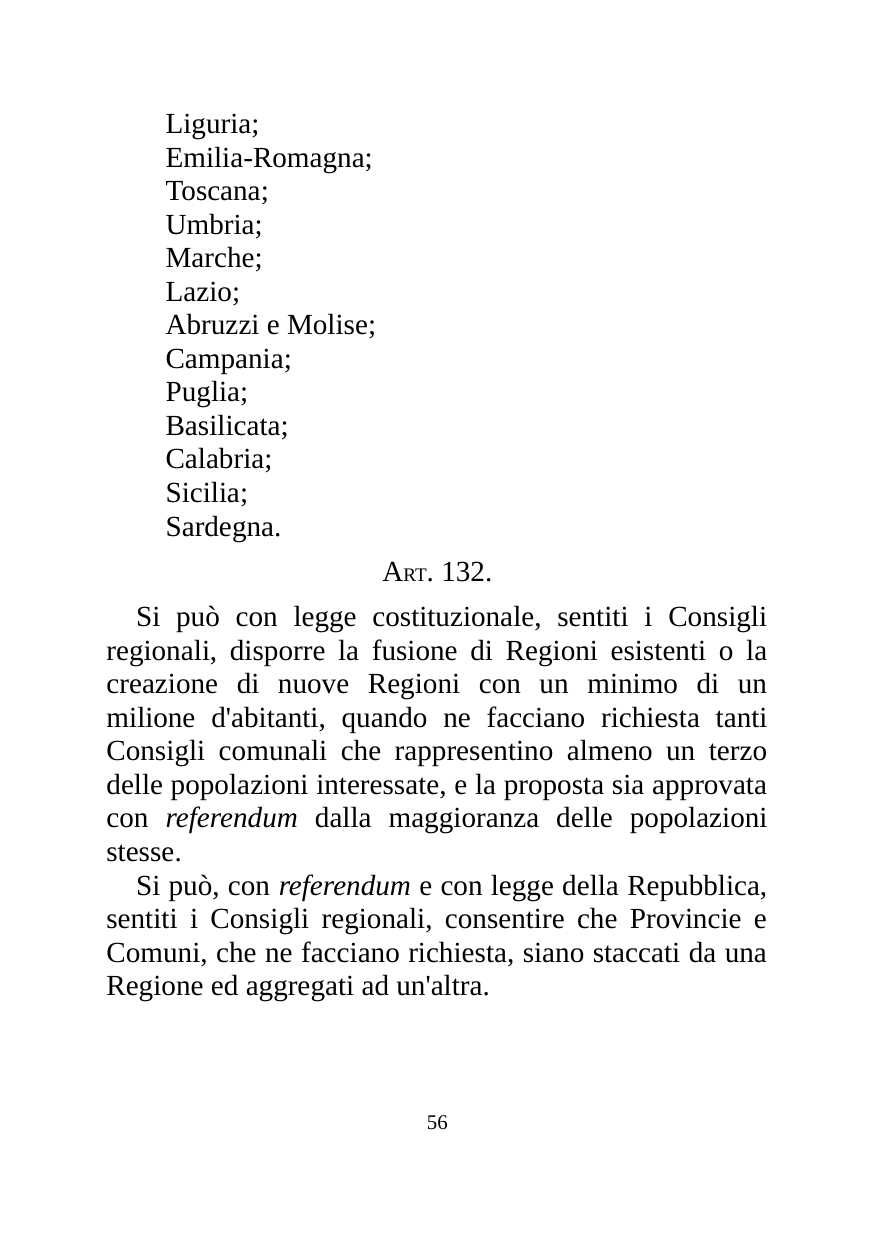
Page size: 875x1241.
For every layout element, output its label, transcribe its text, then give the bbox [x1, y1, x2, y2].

text Abruzzi e Molise; [106, 307, 768, 341]
text Lazio; [106, 274, 768, 307]
text Art. 132. [106, 554, 768, 588]
text Basilicata; [106, 408, 768, 442]
text Marche; [106, 240, 768, 274]
text Si può con legge costituzionale, sentiti i Consigli regionali, disporre la fusione di Regioni esistenti o la creazione di nuove Regioni con un minimo di un milione d'abitanti, quando ne facciano richiesta tanti Consigli comunali che rappresentino almeno un terzo delle popolazioni interessate, e la proposta sia approvata con referendum dalla maggioranza delle popolazioni stesse. [106, 599, 768, 868]
text Sardegna. [106, 509, 768, 542]
text Umbria; [106, 207, 768, 240]
text Campania; [106, 341, 768, 374]
text Sicilia; [106, 475, 768, 509]
text Emilia-Romagna; [106, 140, 768, 173]
text Calabria; [106, 442, 768, 475]
text Toscana; [106, 173, 768, 207]
text Liguria; [106, 106, 768, 140]
text Si può, con referendum e con legge della Repubblica, sentiti i Consigli regionali, consentire che Provincie e Comuni, che ne facciano richiesta, siano staccati da una Regione ed aggregati ad un'altra. [106, 868, 768, 1002]
text Puglia; [106, 374, 768, 408]
